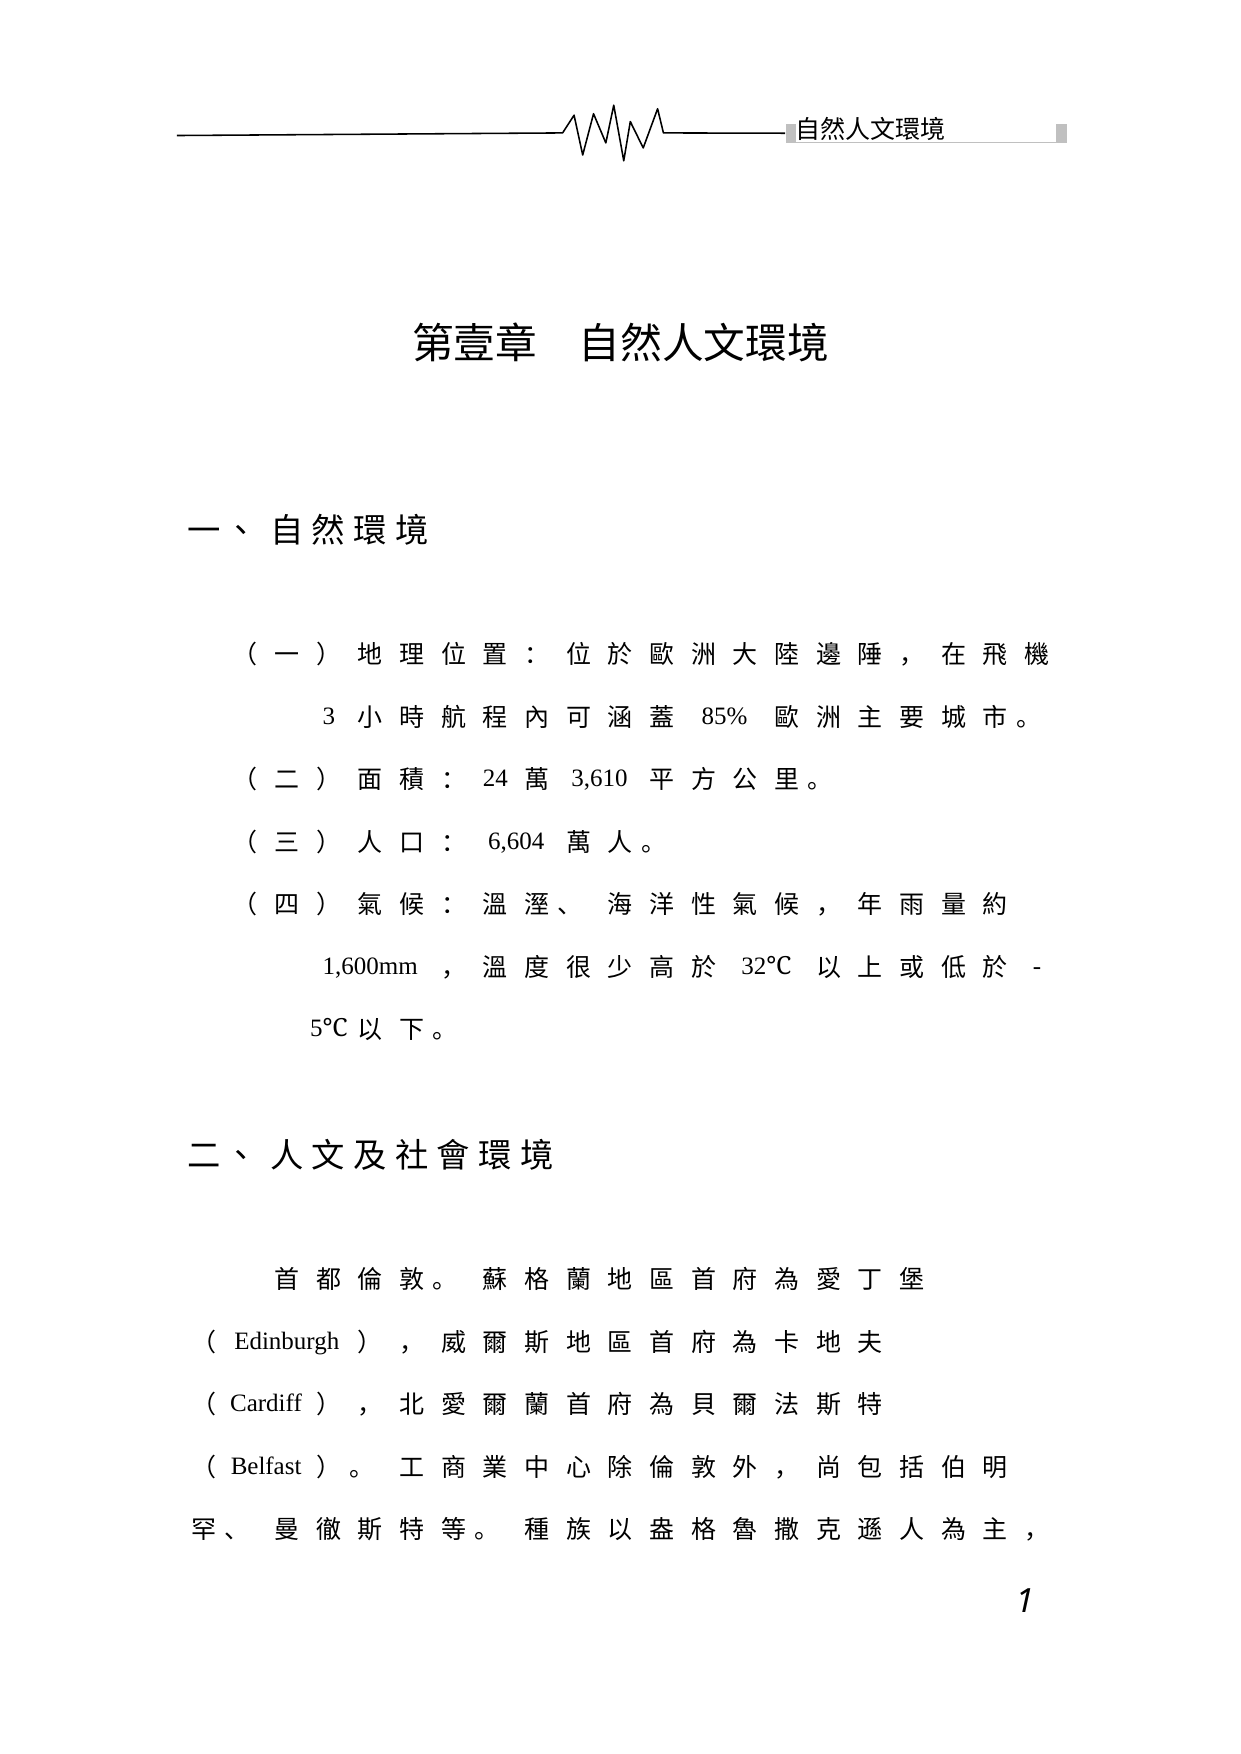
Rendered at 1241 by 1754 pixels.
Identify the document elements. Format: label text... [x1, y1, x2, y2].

text （四）氣候：溫溼、海洋性氣候，年雨量約1,600mm，溫度很少高於32℃以上或低於-5℃以下。 [207, 861, 1058, 1049]
text （一）地理位置：位於歐洲大陸邊陲，在飛機3小時航程內可涵蓋85%歐洲主要城市。 [207, 611, 1058, 736]
text （二）面積：24萬3,610平方公里。 [207, 736, 1058, 799]
text 一、自然環境 [183, 486, 1058, 549]
text （三）人口：6,604萬人。 [207, 799, 1058, 861]
text 第壹章 自然人文環境 [183, 299, 1058, 361]
text 首都倫敦。蘇格蘭地區首府為愛丁堡（Edinburgh），威爾斯地區首府為卡地夫（Cardiff），北愛爾蘭首府為貝爾法斯特（Belfast）。工商業中心除倫敦外，尚包括伯明罕、曼徹斯特等。種族以盎格魯撒克遜人為主， [183, 1236, 1058, 1549]
text 二、人文及社會環境 [183, 1111, 1058, 1174]
